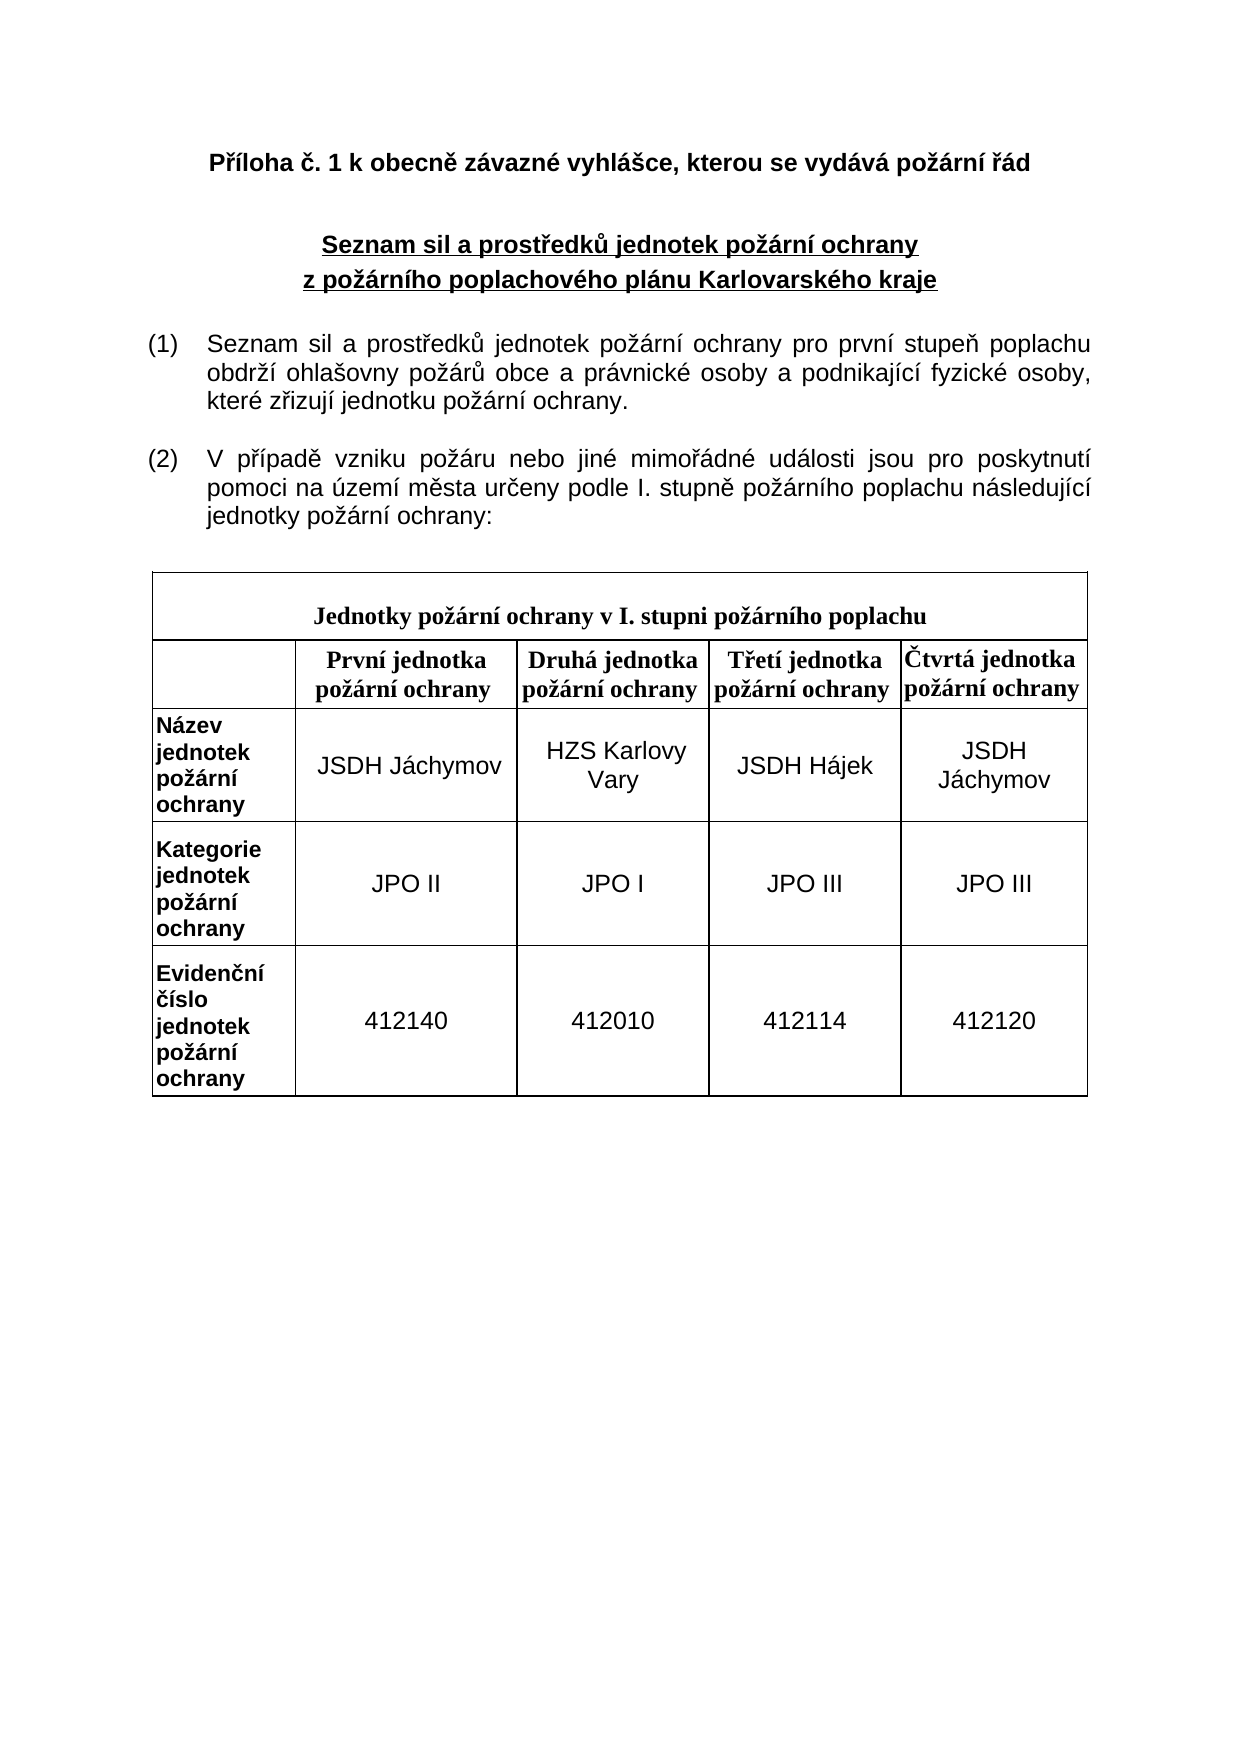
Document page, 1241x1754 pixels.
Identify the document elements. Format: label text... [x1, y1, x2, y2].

list Seznam sil a prostředků jednotek požární ochrany pro první stupeň poplachu obdrží ohlašovny požárů obce a právnické osoby a podnikající fyzické osoby, které zřizují jednotku požární ochrany. [148, 329, 1093, 415]
table_cell JPO I [518, 822, 708, 945]
table_cell HZS Karlovy Vary [518, 709, 708, 821]
table_cell První jednotka požární ochrany [296, 641, 516, 707]
table_cell JSDH Hájek [710, 709, 900, 821]
table_cell [153, 641, 295, 707]
table_cell 412010 [518, 946, 708, 1095]
table_cell JPO II [296, 822, 516, 945]
list V případě vzniku požáru nebo jiné mimořádné události jsou pro poskytnutí pomoci na území města určeny podle I. stupně požárního poplachu následující jednotky požární ochrany: [148, 444, 1093, 530]
table_cell 412140 [296, 946, 516, 1095]
table_cell JSDH Jáchymov [902, 709, 1087, 821]
table_cell 412120 [902, 946, 1087, 1095]
table_cell Čtvrtá jednotka požární ochrany [902, 641, 1087, 707]
table_cell Druhá jednotka požární ochrany [518, 641, 708, 707]
table_cell JPO III [710, 822, 900, 945]
table_cell 412114 [710, 946, 900, 1095]
table_cell Kategorie jednotek požární ochrany [153, 822, 295, 945]
table_cell Evidenční číslo jednotek požární ochrany [153, 946, 295, 1095]
subtitle Seznam sil a prostředků jednotek požární ochrany [148, 230, 1093, 259]
subtitle z požárního poplachového plánu Karlovarského kraje [148, 265, 1093, 294]
table_cell Třetí jednotka požární ochrany [710, 641, 900, 707]
table_cell JSDH Jáchymov [296, 709, 516, 821]
table_cell JPO III [902, 822, 1087, 945]
text Příloha č. 1 k obecně závazné vyhlášce, kterou se vydává požární řád [148, 148, 1093, 176]
table_cell Název jednotek požární ochrany [153, 709, 295, 821]
table_header Jednotky požární ochrany v I. stupni požárního poplachu [153, 573, 1087, 639]
